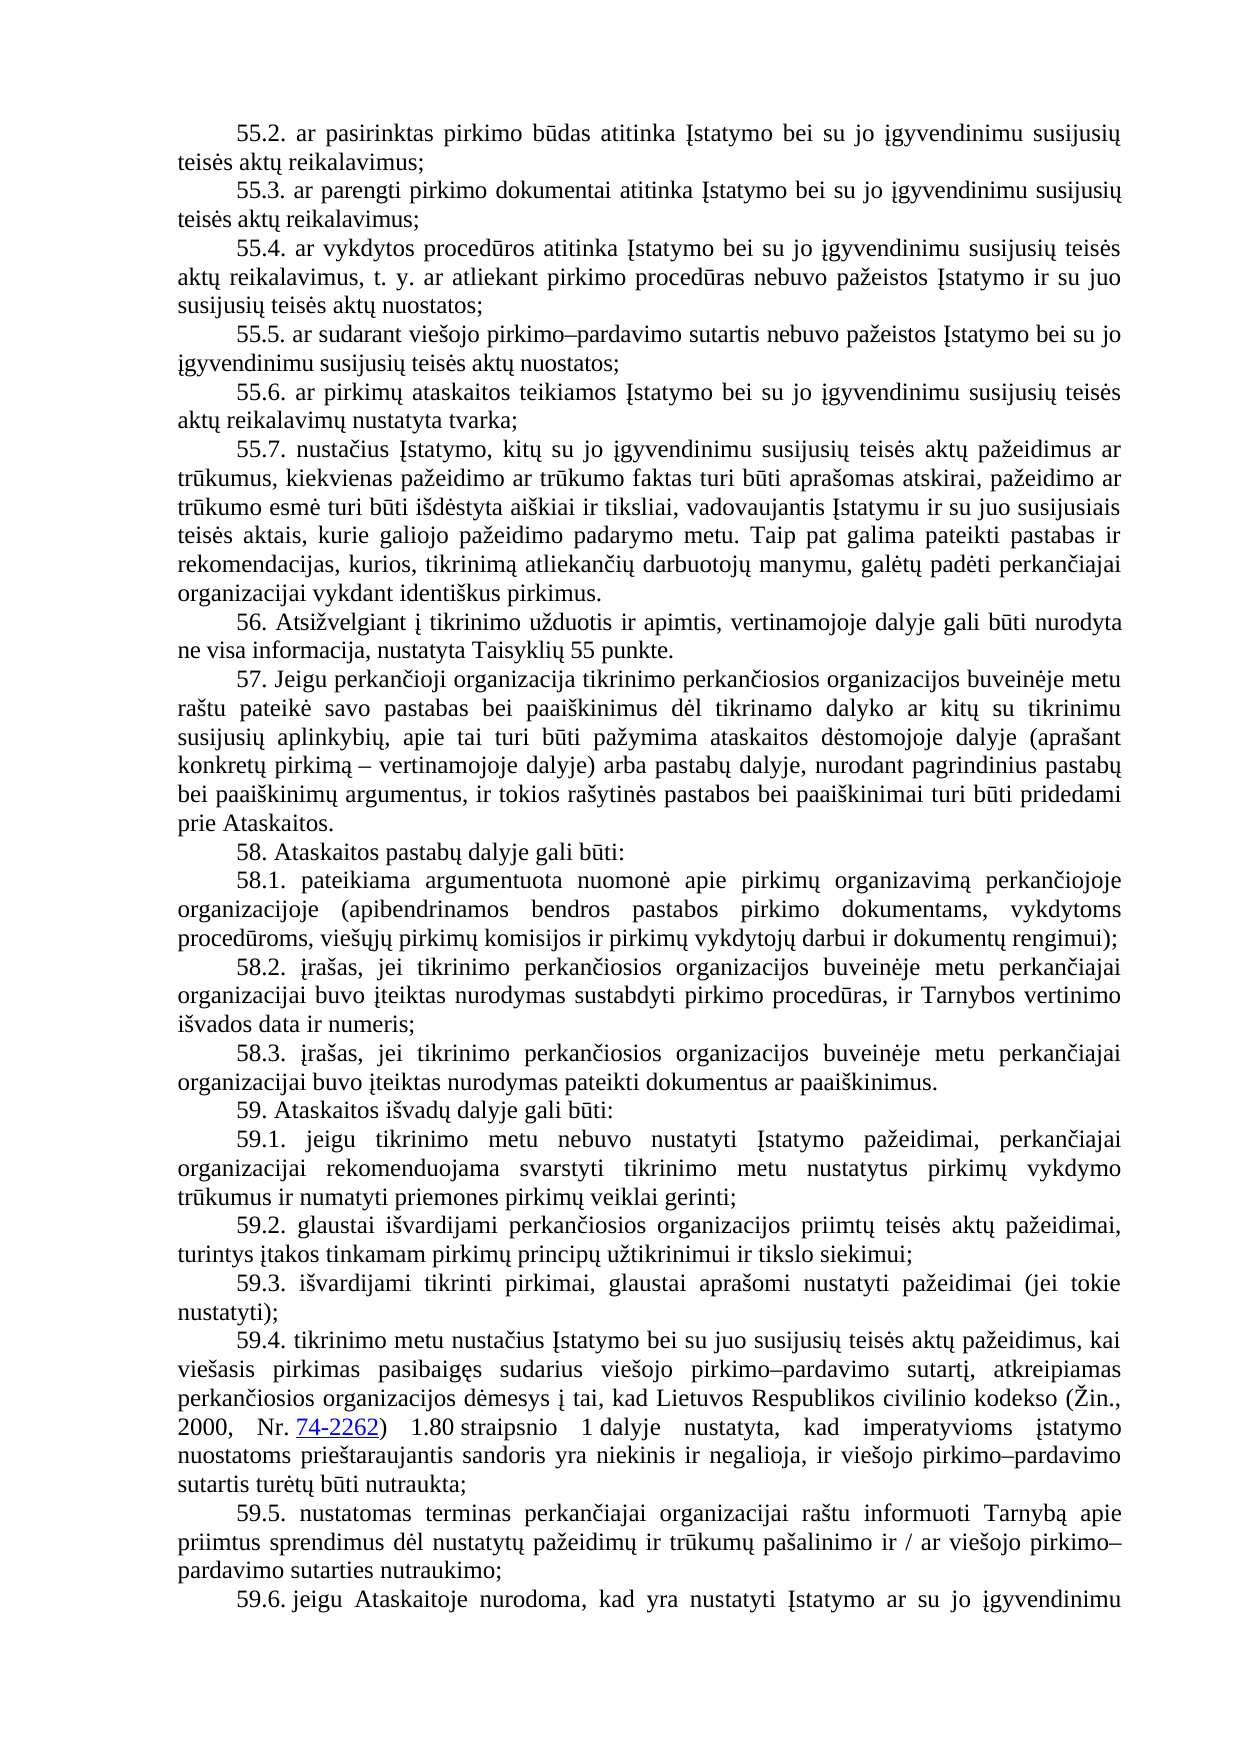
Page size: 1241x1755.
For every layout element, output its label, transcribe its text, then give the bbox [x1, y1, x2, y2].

text 55.5. ar sudarant viešojo pirkimo–pardavimo sutartis nebuvo pažeistos Įstatymo bei su jo įgyvendinimu susijusių teisės aktų nuostatos; [177, 319, 1122, 377]
text 58.1. pateikiama argumentuota nuomonė apie pirkimų organizavimą perkančiojoje organizacijoje (apibendrinamos bendros pastabos pirkimo dokumentams, vykdytoms procedūroms, viešųjų pirkimų komisijos ir pirkimų vykdytojų darbui ir dokumentų rengimui); [177, 866, 1122, 952]
text 55.2. ar pasirinktas pirkimo būdas atitinka Įstatymo bei su jo įgyvendinimu susijusių teisės aktų reikalavimus; [177, 118, 1122, 176]
text 55.7. nustačius Įstatymo, kitų su jo įgyvendinimu susijusių teisės aktų pažeidimus ar trūkumus, kiekvienas pažeidimo ar trūkumo faktas turi būti aprašomas atskirai, pažeidimo ar trūkumo esmė turi būti išdėstyta aiškiai ir tiksliai, vadovaujantis Įstatymu ir su juo susijusiais teisės aktais, kurie galiojo pažeidimo padarymo metu. Taip pat galima pateikti pastabas ir rekomendacijas, kurios, tikrinimą atliekančių darbuotojų manymu, galėtų padėti perkančiajai organizacijai vykdant identiškus pirkimus. [177, 434, 1122, 607]
text 58.3. įrašas, jei tikrinimo perkančiosios organizacijos buveinėje metu perkančiajai organizacijai buvo įteiktas nurodymas pateikti dokumentus ar paaiškinimus. [177, 1038, 1122, 1096]
text 56. Atsižvelgiant į tikrinimo užduotis ir apimtis, vertinamojoje dalyje gali būti nurodyta ne visa informacija, nustatyta Taisyklių 55 punkte. [177, 607, 1122, 664]
text 55.6. ar pirkimų ataskaitos teikiamos Įstatymo bei su jo įgyvendinimu susijusių teisės aktų reikalavimų nustatyta tvarka; [177, 377, 1122, 434]
text 55.3. ar parengti pirkimo dokumentai atitinka Įstatymo bei su jo įgyvendinimu susijusių teisės aktų reikalavimus; [177, 176, 1122, 233]
text 58. Ataskaitos pastabų dalyje gali būti: [177, 837, 1122, 866]
text 58.2. įrašas, jei tikrinimo perkančiosios organizacijos buveinėje metu perkančiajai organizacijai buvo įteiktas nurodymas sustabdyti pirkimo procedūras, ir Tarnybos vertinimo išvados data ir numeris; [177, 952, 1122, 1038]
text 55.4. ar vykdytos procedūros atitinka Įstatymo bei su jo įgyvendinimu susijusių teisės aktų reikalavimus, t. y. ar atliekant pirkimo procedūras nebuvo pažeistos Įstatymo ir su juo susijusių teisės aktų nuostatos; [177, 233, 1122, 319]
text 59.2. glaustai išvardijami perkančiosios organizacijos priimtų teisės aktų pažeidimai, turintys įtakos tinkamam pirkimų principų užtikrinimui ir tikslo siekimui; [177, 1211, 1122, 1268]
text 59.1. jeigu tikrinimo metu nebuvo nustatyti Įstatymo pažeidimai, perkančiajai organizacijai rekomenduojama svarstyti tikrinimo metu nustatytus pirkimų vykdymo trūkumus ir numatyti priemones pirkimų veiklai gerinti; [177, 1124, 1122, 1211]
text 59.5. nustatomas terminas perkančiajai organizacijai raštu informuoti Tarnybą apie priimtus sprendimus dėl nustatytų pažeidimų ir trūkumų pašalinimo ir / ar viešojo pirkimo–pardavimo sutarties nutraukimo; [177, 1498, 1122, 1584]
text 59.4. tikrinimo metu nustačius Įstatymo bei su juo susijusių teisės aktų pažeidimus, kai viešasis pirkimas pasibaigęs sudarius viešojo pirkimo–pardavimo sutartį, atkreipiamas perkančiosios organizacijos dėmesys į tai, kad Lietuvos Respublikos civilinio kodekso (Žin., 2000, Nr. 74-2262) 1.80 straipsnio 1 dalyje nustatyta, kad imperatyvioms įstatymo nuostatoms prieštaraujantis sandoris yra niekinis ir negalioja, ir viešojo pirkimo–pardavimo sutartis turėtų būti nutraukta; [177, 1326, 1122, 1498]
text 59.3. išvardijami tikrinti pirkimai, glaustai aprašomi nustatyti pažeidimai (jei tokie nustatyti); [177, 1268, 1122, 1326]
text 59. Ataskaitos išvadų dalyje gali būti: [177, 1096, 1122, 1124]
text 59.6. jeigu Ataskaitoje nurodoma, kad yra nustatyti Įstatymo ar su jo įgyvendinimu [177, 1584, 1122, 1613]
text 57. Jeigu perkančioji organizacija tikrinimo perkančiosios organizacijos buveinėje metu raštu pateikė savo pastabas bei paaiškinimus dėl tikrinamo dalyko ar kitų su tikrinimu susijusių aplinkybių, apie tai turi būti pažymima ataskaitos dėstomojoje dalyje (aprašant konkretų pirkimą – vertinamojoje dalyje) arba pastabų dalyje, nurodant pagrindinius pastabų bei paaiškinimų argumentus, ir tokios rašytinės pastabos bei paaiškinimai turi būti pridedami prie Ataskaitos. [177, 664, 1122, 837]
